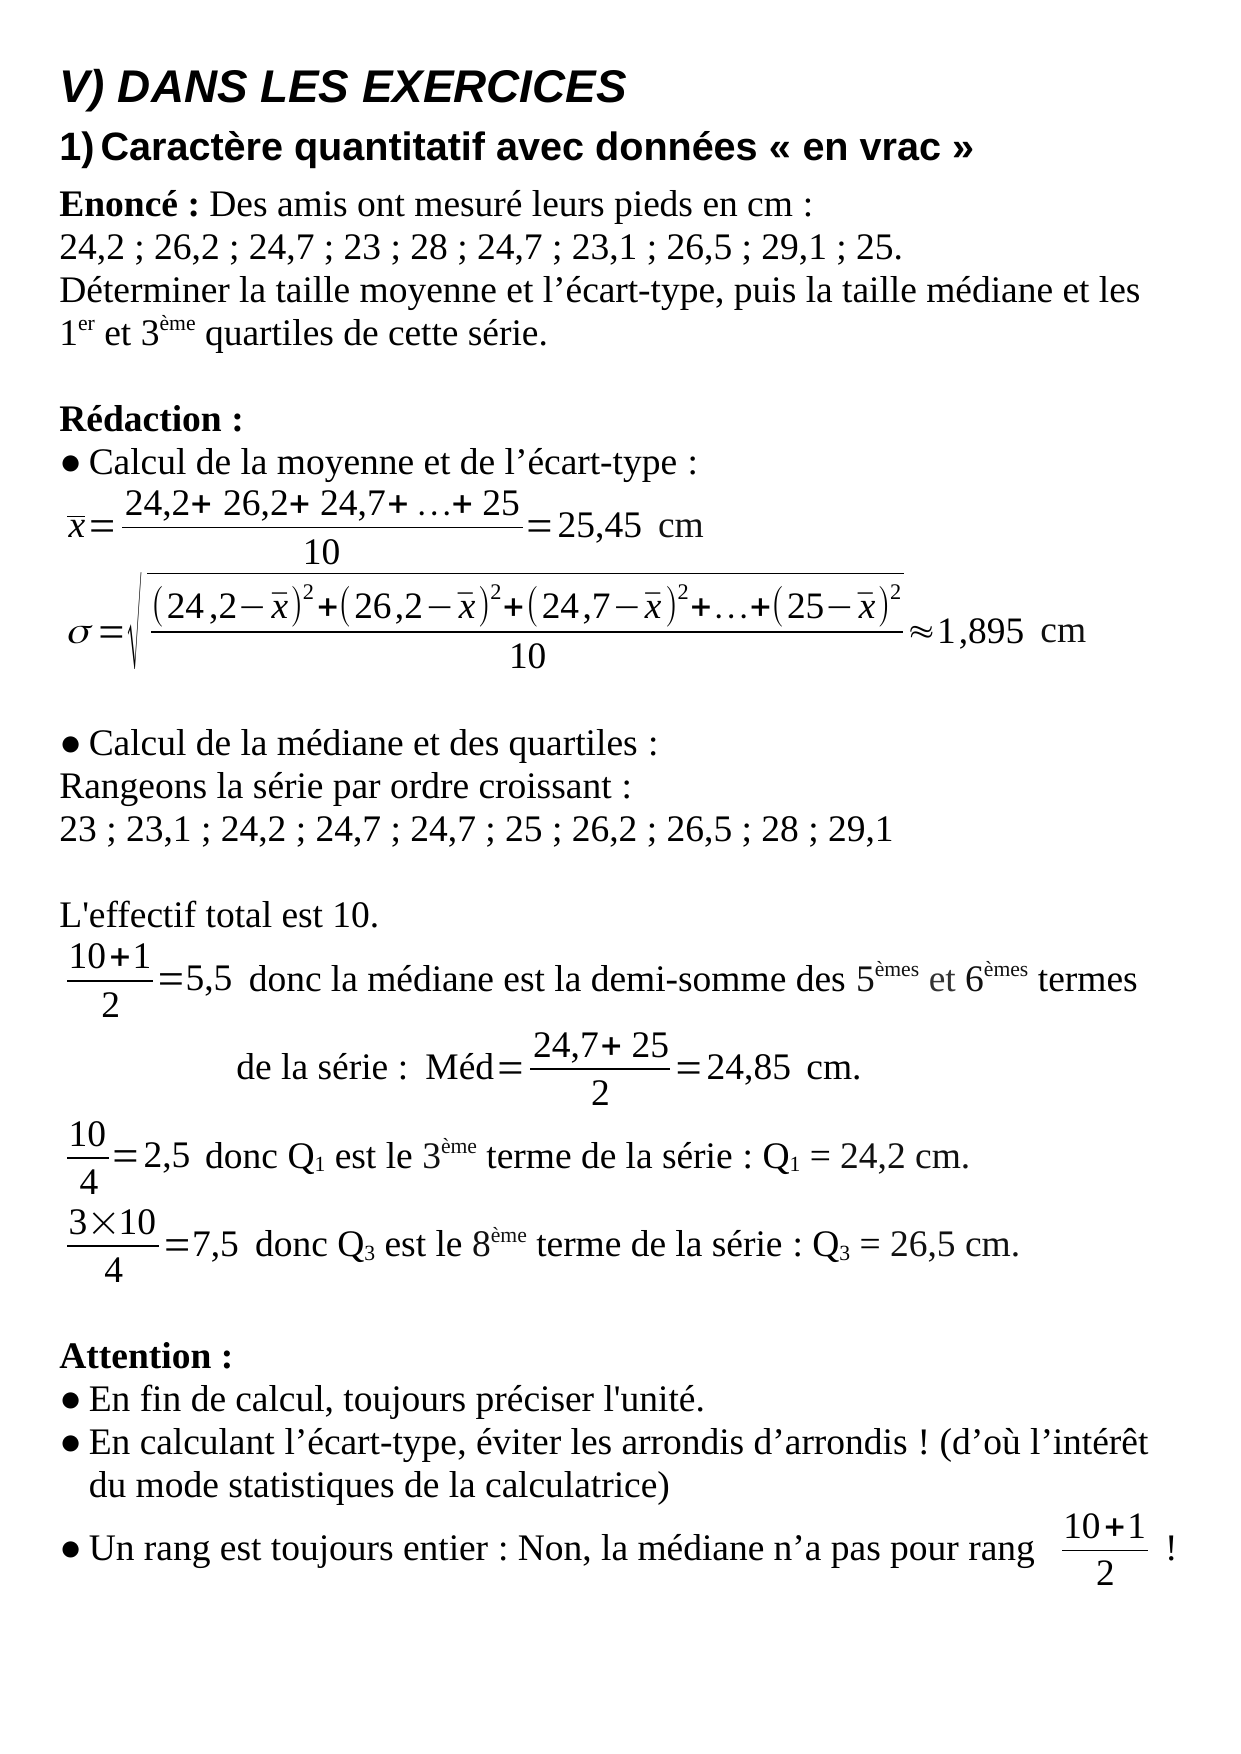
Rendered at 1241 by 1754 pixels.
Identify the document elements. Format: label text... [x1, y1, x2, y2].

text cm [59, 483, 1181, 571]
text donc Q3 est le 8ème terme de la série : Q3 = 26,5 cm. [59, 1202, 1181, 1290]
text cm [59, 571, 1181, 677]
list Calcul de la moyenne et de l’écart-type : [59, 440, 1181, 483]
text Déterminer la taille moyenne et l’écart-type, puis la taille médiane et les 1er et 3ème quartiles de cette série. [59, 267, 1181, 353]
text L'effectif total est 10. [59, 893, 1181, 936]
text donc la médiane est la demi-somme des 5èmes et 6èmes termes de la série : cm. [59, 936, 1181, 1113]
text 24,2 ; 26,2 ; 24,7 ; 23 ; 28 ; 24,7 ; 23,1 ; 26,5 ; 29,1 ; 25. [59, 224, 1181, 267]
text Rédaction : [59, 397, 1181, 440]
text donc Q1 est le 3ème terme de la série : Q1 = 24,2 cm. [59, 1113, 1181, 1202]
list Calcul de la médiane et des quartiles : [59, 720, 1181, 763]
list En fin de calcul, toujours préciser l'unité. [59, 1376, 1181, 1419]
list En calculant l’écart-type, éviter les arrondis d’arrondis ! (d’où l’intérêt du mode statistiques de la calculatrice) [59, 1419, 1181, 1506]
text Rangeons la série par ordre croissant : [59, 763, 1181, 807]
list Caractère quantitatif avec données « en vrac » [59, 123, 1181, 169]
text Enoncé : Des amis ont mesuré leurs pieds en cm : [59, 181, 1181, 224]
text 23 ; 23,1 ; 24,2 ; 24,7 ; 24,7 ; 25 ; 26,2 ; 26,5 ; 28 ; 29,1 [59, 807, 1181, 850]
list dans les exercices [59, 59, 1181, 112]
text Attention : [59, 1333, 1181, 1376]
list Un rang est toujours entier : Non, la médiane n’a pas pour rang ! [59, 1506, 1181, 1594]
